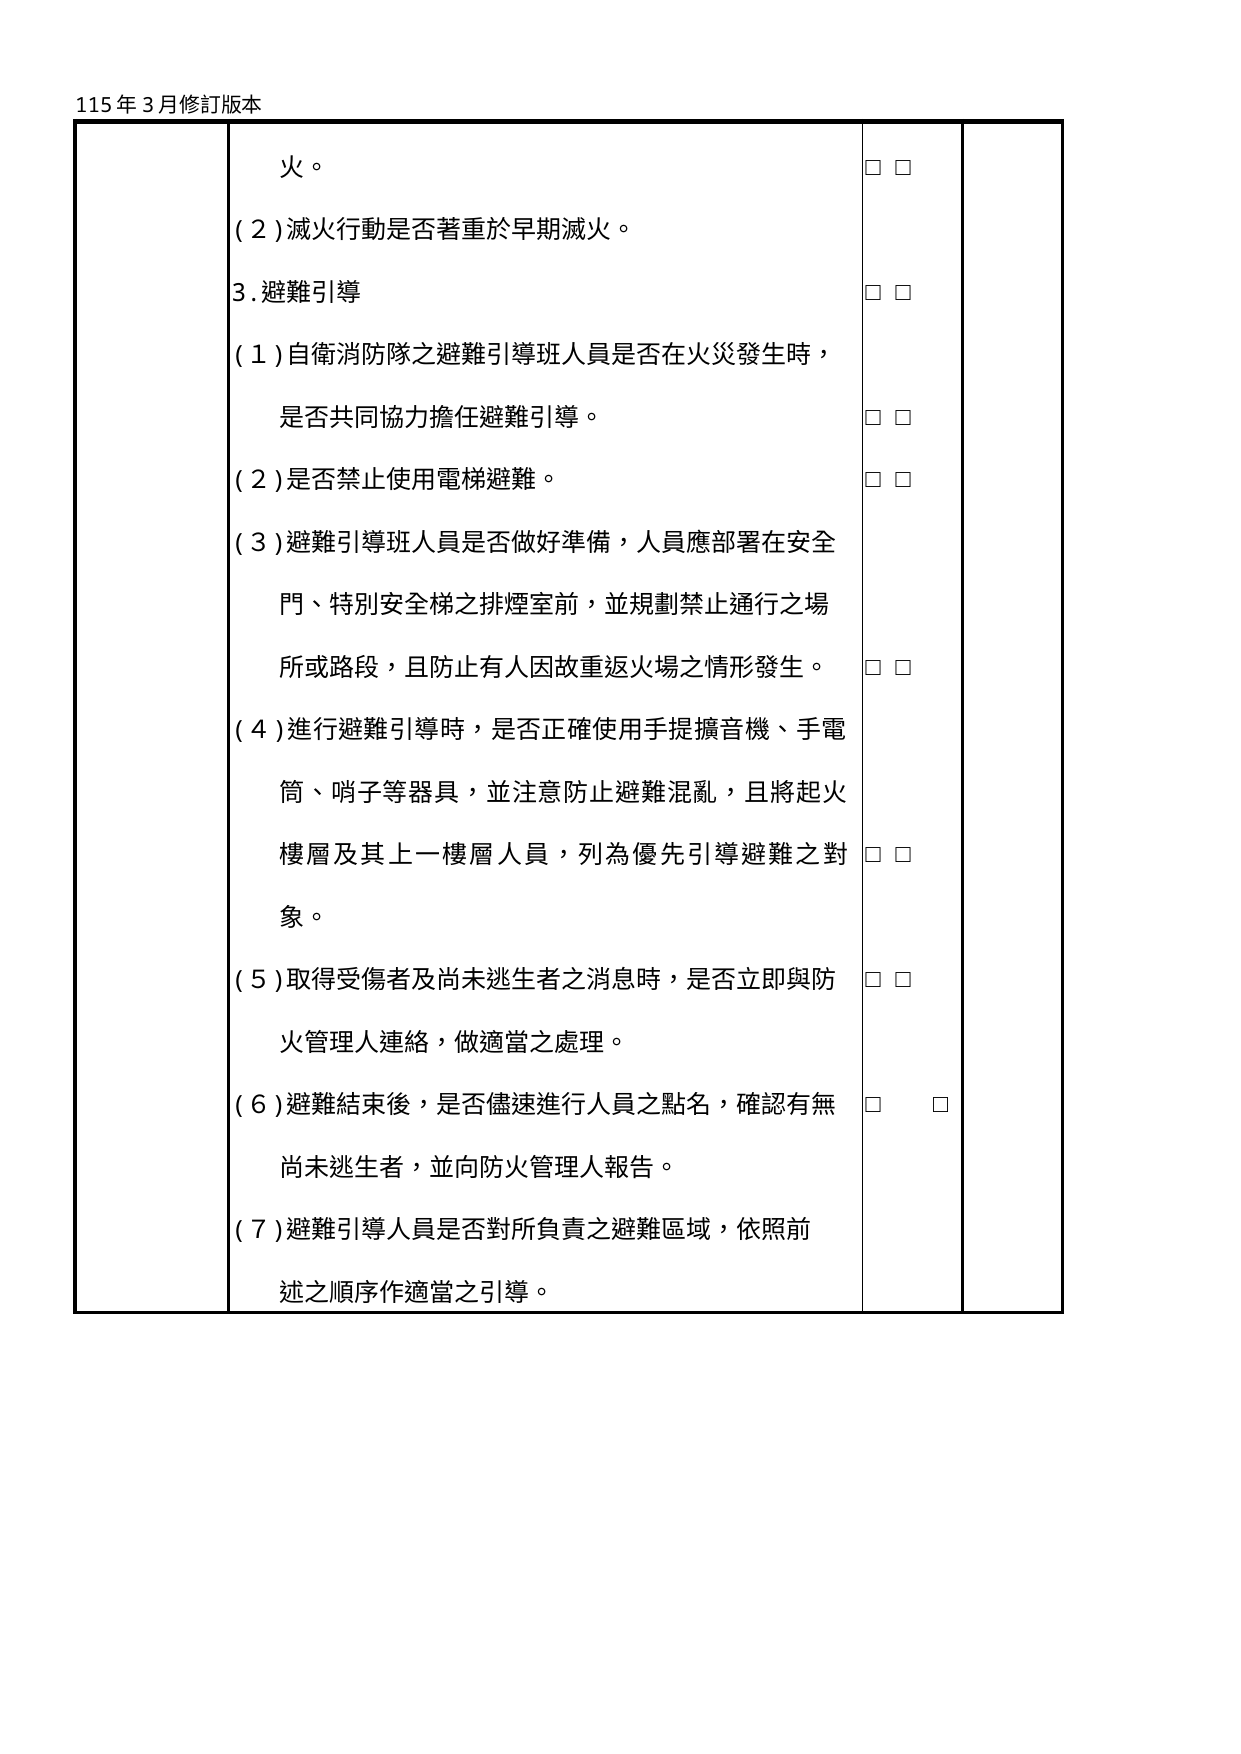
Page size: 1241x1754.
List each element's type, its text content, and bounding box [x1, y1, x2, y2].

table_cell 火。 (２)滅火行動是否著重於早期滅火。 3.避難引導 (１)自衛消防隊之避難引導班人員是否在火災發生時，是否共同協力擔任避難引導。 (２)是否禁止使用電梯避難。 (３)避難引導班人員是否做好準備，人員應部署在安全門、特別安全梯之排煙室前，並規劃禁止通行之場所或路段，且防止有人因故重返火場之情形發生。 (４)進行避難引導時，是否正確使用手提擴音機、手電筒、哨子等器具，並注意防止避難混亂，且將起火樓層及其上一樓層人員，列為優先引導避難之對象。 (５)取得受傷者及尚未逃生者之消息時，是否立即與防火管理人連絡，做適當之處理。 (６)避難結束後，是否儘速進行人員之點名，確認有無尚未逃生者，並向防火管理人報告。 (７)避難引導人員是否對所負責之避難區域，依照前述之順序作適當之引導。 [230, 124, 862, 1311]
table_cell [964, 124, 1061, 1311]
table_cell [77, 124, 227, 1311]
table_cell □ □ □ □ □ □ □ □ □ □ □ □ □ □ □ □ [863, 124, 961, 1311]
